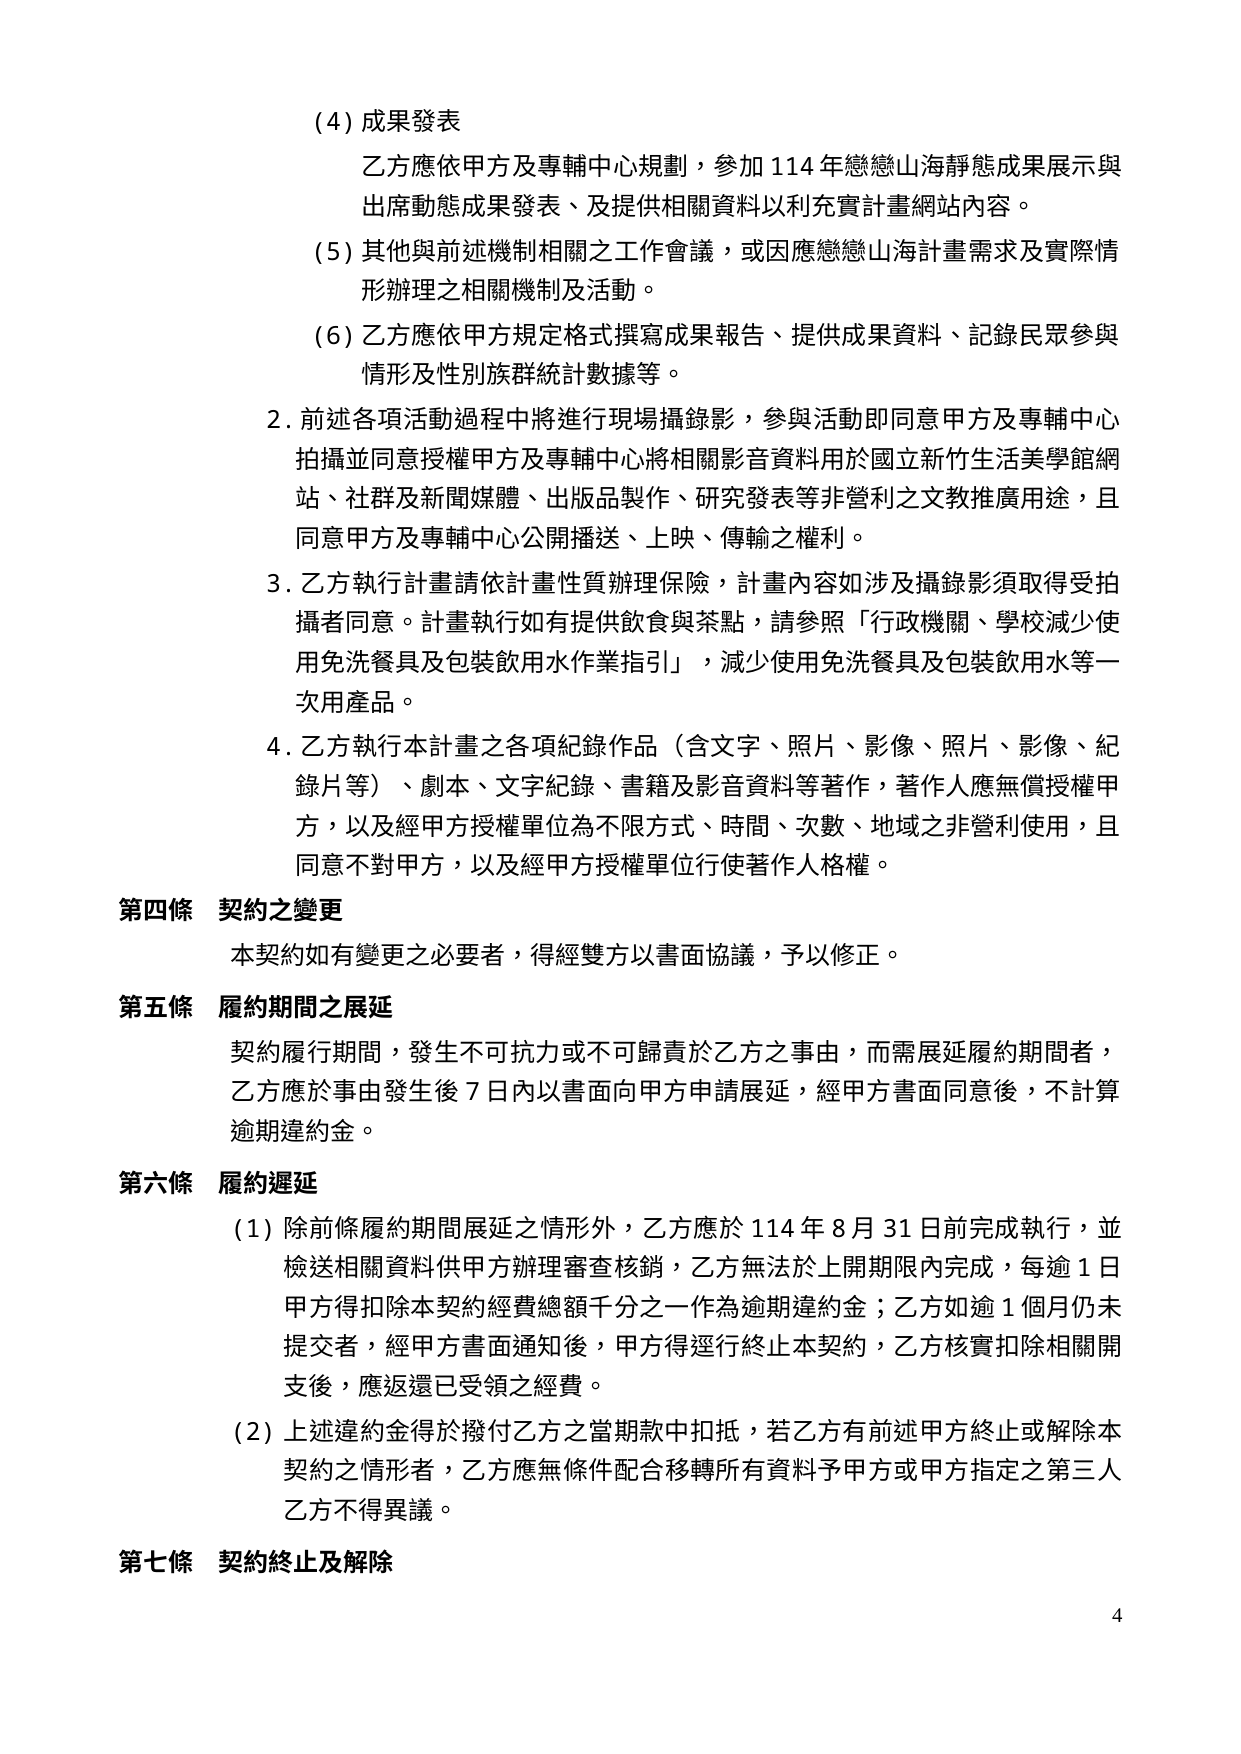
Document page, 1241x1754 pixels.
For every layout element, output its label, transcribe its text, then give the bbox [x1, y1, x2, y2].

text 第五條 履約期間之展延 [118, 984, 1122, 1024]
text 乙方應依甲方及專輔中心規劃，參加114年戀戀山海靜態成果展示與出席動態成果發表、及提供相關資料以利充實計畫網站內容。 [361, 144, 1122, 223]
list 乙方執行本計畫之各項紀錄作品（含文字、照片、影像、照片、影像、紀錄片等）、劇本、文字紀錄、書籍及影音資料等著作，著作人應無償授權甲方，以及經甲方授權單位為不限方式、時間、次數、地域之非營利使用，且同意不對甲方，以及經甲方授權單位行使著作人格權。 [266, 724, 1122, 882]
list 成果發表 [311, 99, 1122, 139]
list 其他與前述機制相關之工作會議，或因應戀戀山海計畫需求及實際情形辦理之相關機制及活動。 [311, 228, 1122, 307]
list 上述違約金得於撥付乙方之當期款中扣抵，若乙方有前述甲方終止或解除本契約之情形者，乙方應無條件配合移轉所有資料予甲方或甲方指定之第三人，乙方不得異議。 [230, 1408, 1122, 1527]
text 契約履行期間，發生不可抗力或不可歸責於乙方之事由，而需展延履約期間者，乙方應於事由發生後7日內以書面向甲方申請展延，經甲方書面同意後，不計算逾期違約金。 [231, 1029, 1122, 1148]
text 第四條 契約之變更 [118, 888, 1122, 927]
list 前述各項活動過程中將進行現場攝錄影，參與活動即同意甲方及專輔中心拍攝並同意授權甲方及專輔中心將相關影音資料用於國立新竹生活美學館網站、社群及新聞媒體、出版品製作、研究發表等非營利之文教推廣用途，且同意甲方及專輔中心公開播送、上映、傳輸之權利。 [266, 397, 1122, 555]
list 除前條履約期間展延之情形外，乙方應於114年8月31日前完成執行，並檢送相關資料供甲方辦理審查核銷，乙方無法於上開期限內完成，每逾1日，甲方得扣除本契約經費總額千分之一作為逾期違約金；乙方如逾1個月仍未提交者，經甲方書面通知後，甲方得逕行終止本契約，乙方核實扣除相關開支後，應返還已受領之經費。 [230, 1205, 1122, 1403]
text 本契約如有變更之必要者，得經雙方以書面協議，予以修正。 [231, 932, 1122, 972]
list 乙方執行計畫請依計畫性質辦理保險，計畫內容如涉及攝錄影須取得受拍攝者同意。計畫執行如有提供飲食與茶點，請參照「行政機關、學校減少使用免洗餐具及包裝飲用水作業指引」，減少使用免洗餐具及包裝飲用水等一次用產品。 [266, 561, 1122, 719]
list 乙方應依甲方規定格式撰寫成果報告、提供成果資料、記錄民眾參與情形及性別族群統計數據等。 [311, 313, 1122, 392]
text 第六條 履約遲延 [118, 1161, 1122, 1200]
text 第七條 契約終止及解除 [118, 1540, 1122, 1579]
